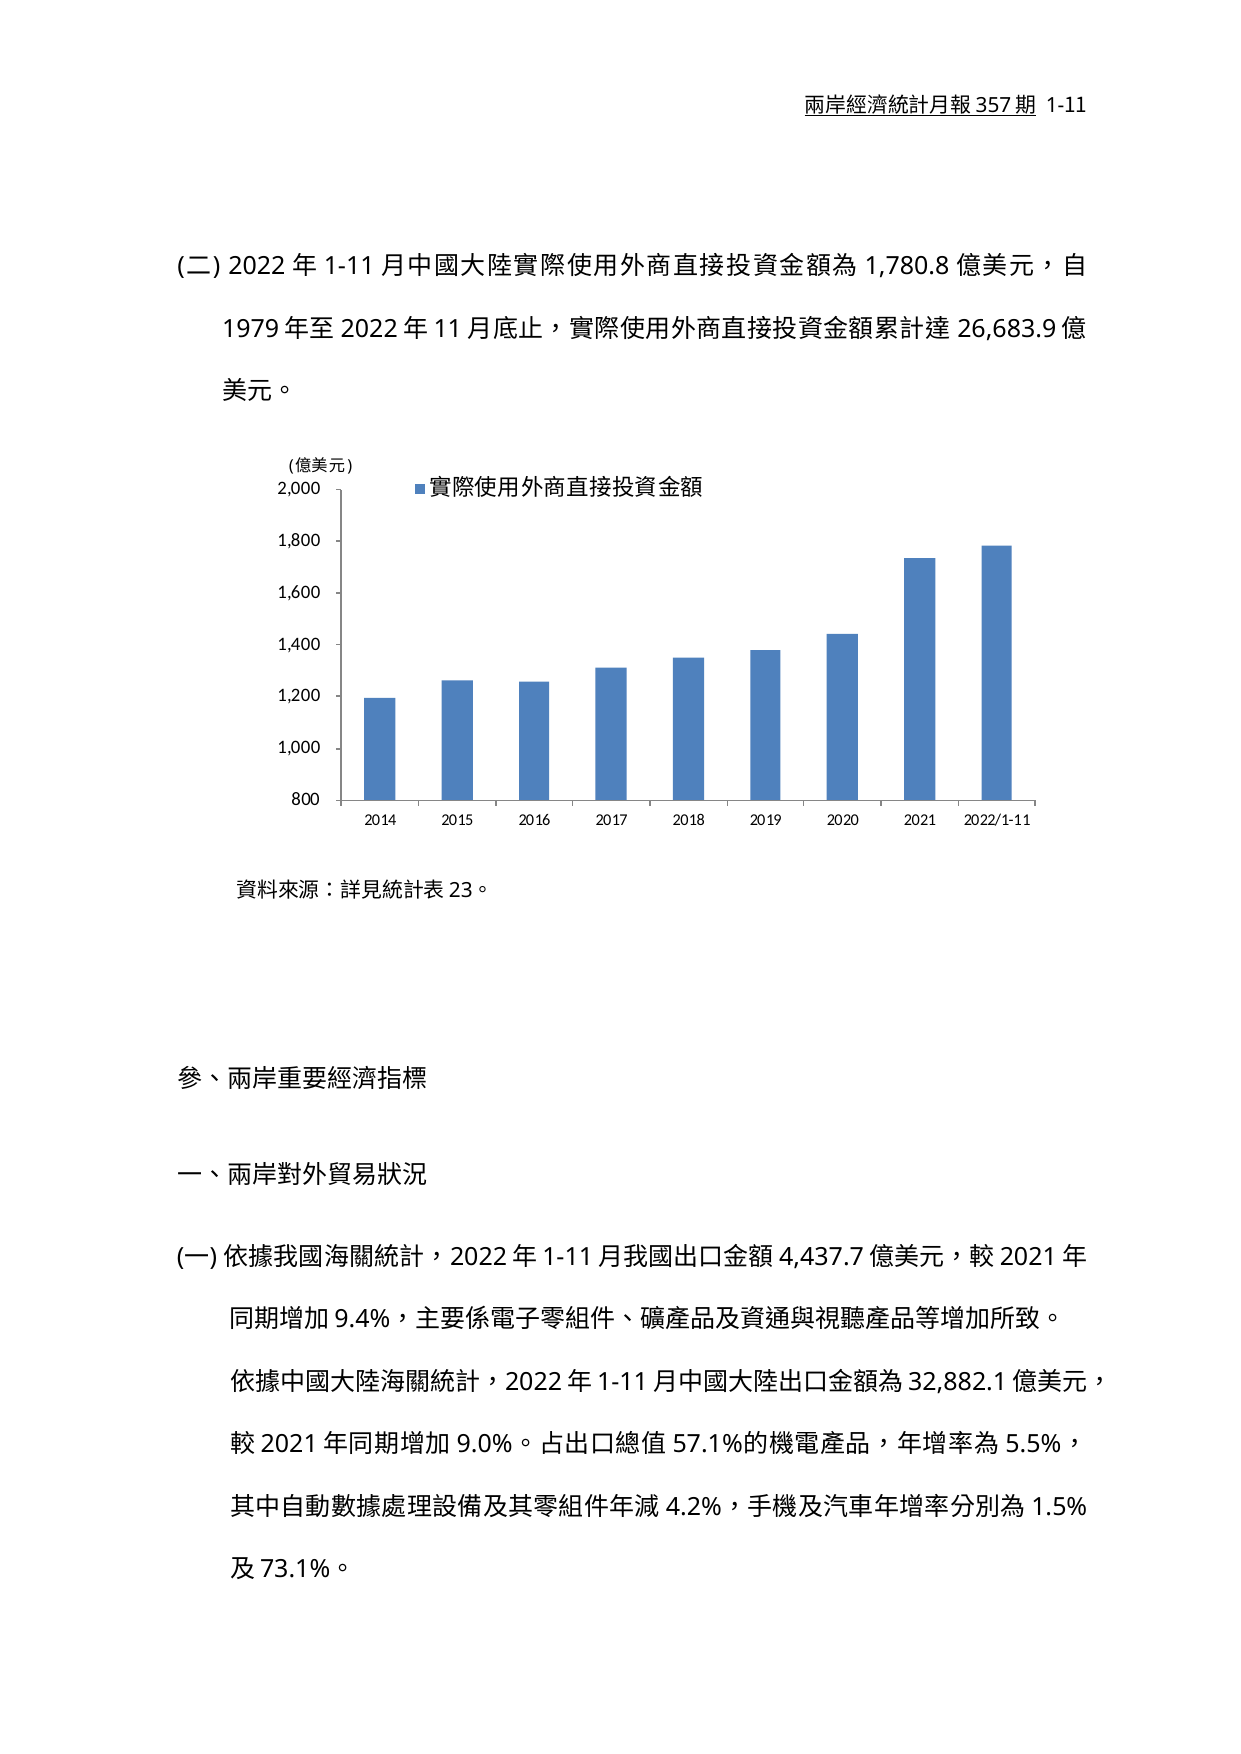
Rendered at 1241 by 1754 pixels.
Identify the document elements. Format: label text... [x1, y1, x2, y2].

text 一、兩岸對外貿易狀況 [177, 1131, 1087, 1194]
text 資料來源：詳見統計表23。 [177, 847, 1087, 909]
text 依據中國大陸海關統計，2022年1-11月中國大陸出口金額為32,882.1億美元，較2021年同期增加9.0%。占出口總值57.1%的機電產品，年增率為5.5%，其中自動數據處理設備及其零組件年減4.2%，手機及汽車年增率分別為1.5%及73.1%。 [230, 1337, 1087, 1587]
text (一) 依據我國海關統計，2022年1-11月我國出口金額4,437.7億美元，較2021年同期增加9.4%，主要係電子零組件、礦產品及資通與視聽產品等增加所致。 [177, 1212, 1087, 1337]
text (二) 2022年1-11月中國大陸實際使用外商直接投資金額為1,780.8億美元，自1979年至2022年11月底止，實際使用外商直接投資金額累計達26,683.9億美元。 [177, 222, 1087, 409]
text 參、兩岸重要經濟指標 [177, 1034, 1087, 1097]
